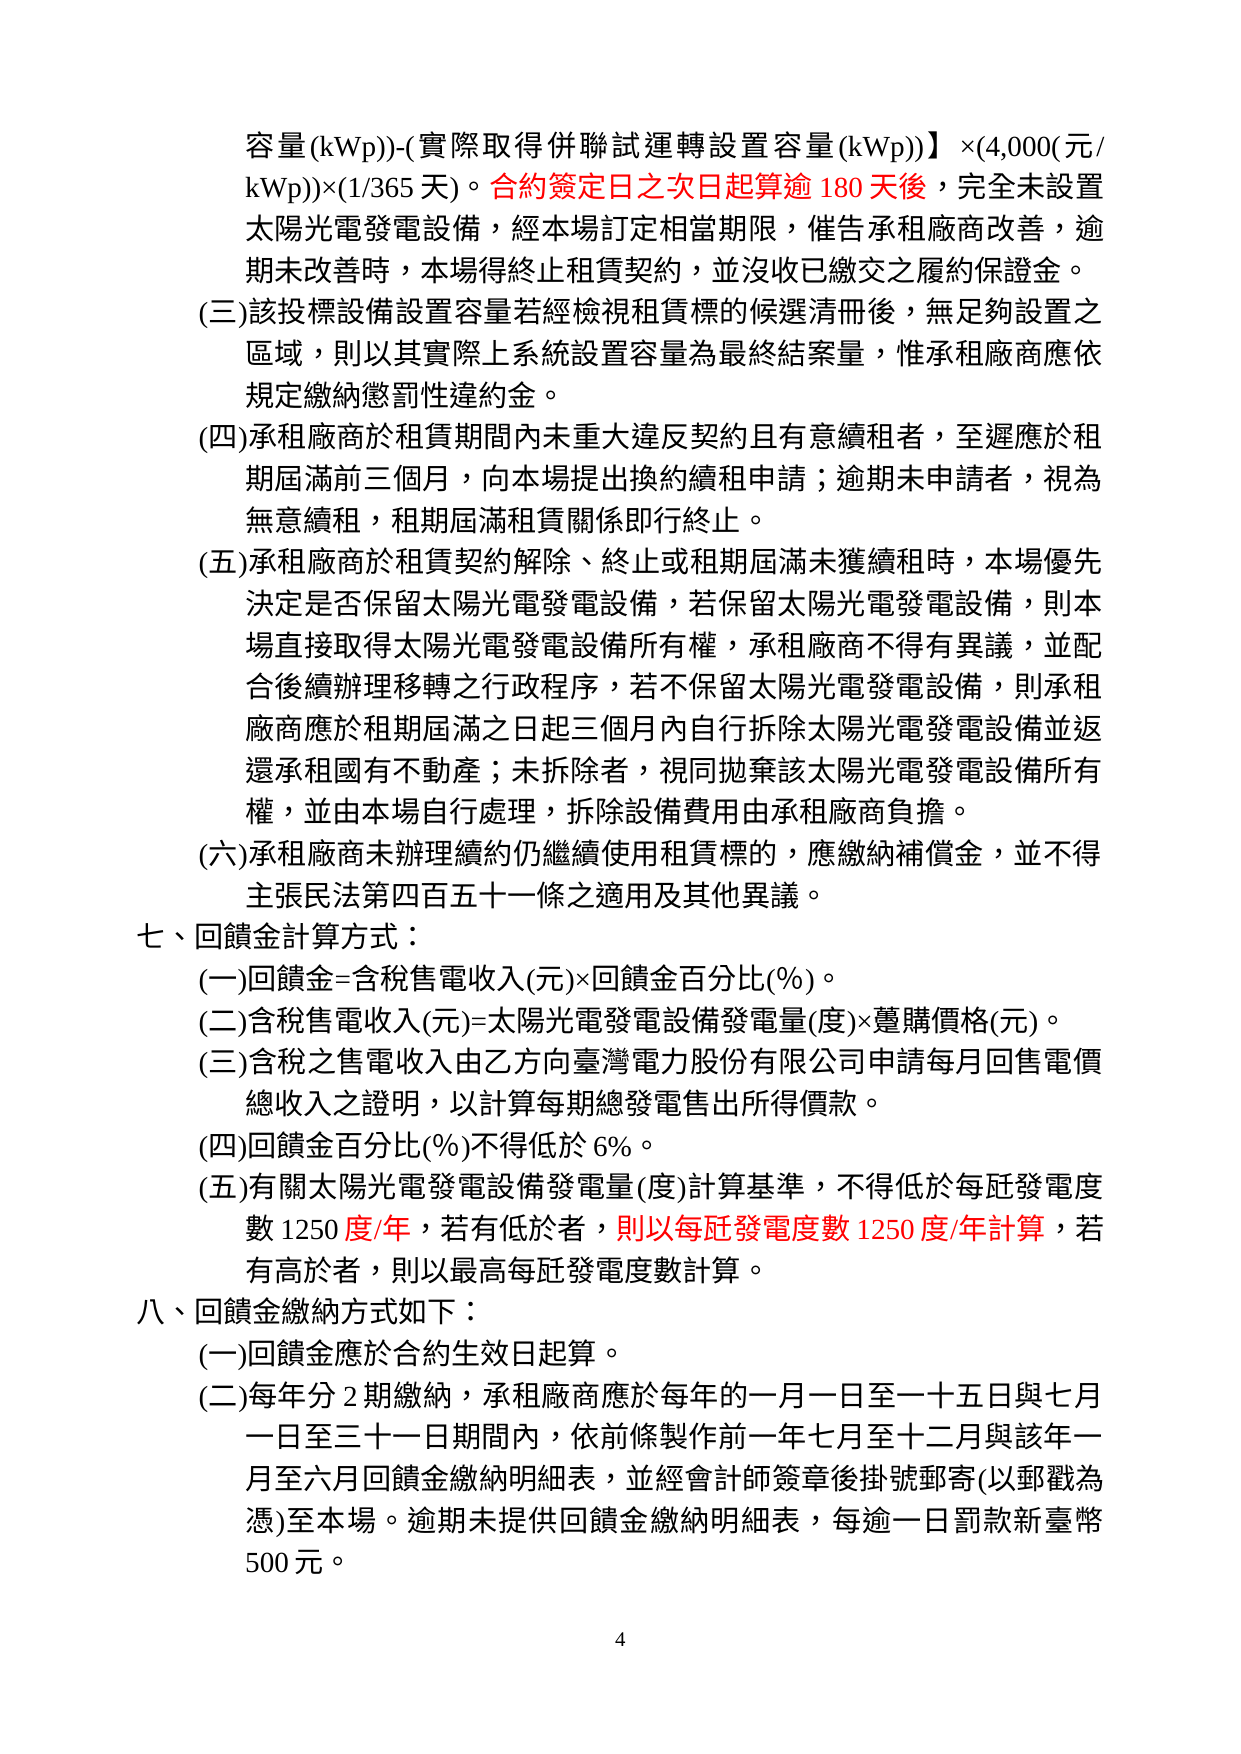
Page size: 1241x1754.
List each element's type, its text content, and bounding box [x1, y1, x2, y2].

text (三)該投標設備設置容量若經檢視租賃標的候選清冊後，無足夠設置之區域，則以其實際上系統設置容量為最終結案量，惟承租廠商應依規定繳納懲罰性違約金。 [198, 289, 1104, 414]
text (三)含稅之售電收入由乙方向臺灣電力股份有限公司申請每月回售電價總收入之證明，以計算每期總發電售出所得價款。 [198, 1039, 1104, 1123]
list 回饋金繳納方式如下： [136, 1289, 1104, 1331]
text (五)承租廠商於租賃契約解除、終止或租期屆滿未獲續租時，本場優先決定是否保留太陽光電發電設備，若保留太陽光電發電設備，則本場直接取得太陽光電發電設備所有權，承租廠商不得有異議，並配合後續辦理移轉之行政程序，若不保留太陽光電發電設備，則承租廠商應於租期屆滿之日起三個月內自行拆除太陽光電發電設備並返還承租國有不動產；未拆除者，視同拋棄該太陽光電發電設備所有權，並由本場自行處理，拆除設備費用由承租廠商負擔。 [198, 539, 1104, 831]
list 回饋金計算方式： [136, 914, 1104, 956]
text (二)每年分2期繳納，承租廠商應於每年的一月一日至一十五日與七月一日至三十一日期間內，依前條製作前一年七月至十二月與該年一月至六月回饋金繳納明細表，並經會計師簽章後掛號郵寄(以郵戳為憑)至本場。逾期未提供回饋金繳納明細表，每逾一日罰款新臺幣500元。 [198, 1373, 1104, 1581]
text 容量(kWp))-(實際取得併聯試運轉設置容量(kWp))】×(4,000(元/kWp))×(1/365天)。合約簽定日之次日起算逾180天後，完全未設置太陽光電發電設備，經本場訂定相當期限，催告承租廠商改善，逾期未改善時，本場得終止租賃契約，並沒收已繳交之履約保證金。 [198, 123, 1104, 289]
text (一)回饋金應於合約生效日起算。 [198, 1331, 1104, 1373]
text (四)承租廠商於租賃期間內未重大違反契約且有意續租者，至遲應於租期屆滿前三個月，向本場提出換約續租申請；逾期未申請者，視為無意續租，租期屆滿租賃關係即行終止。 [198, 414, 1104, 539]
text (一)回饋金=含稅售電收入(元)×回饋金百分比(％)。 [198, 956, 1104, 998]
text (五)有關太陽光電發電設備發電量(度)計算基準，不得低於每瓩發電度數1250度/年，若有低於者，則以每瓩發電度數1250度/年計算，若有高於者，則以最高每瓩發電度數計算。 [198, 1164, 1104, 1289]
text (四)回饋金百分比(％)不得低於6%。 [198, 1123, 1104, 1164]
text (二)含稅售電收入(元)=太陽光電發電設備發電量(度)×躉購價格(元)。 [198, 998, 1104, 1039]
text (六)承租廠商未辦理續約仍繼續使用租賃標的，應繳納補償金，並不得主張民法第四百五十一條之適用及其他異議。 [198, 831, 1104, 914]
